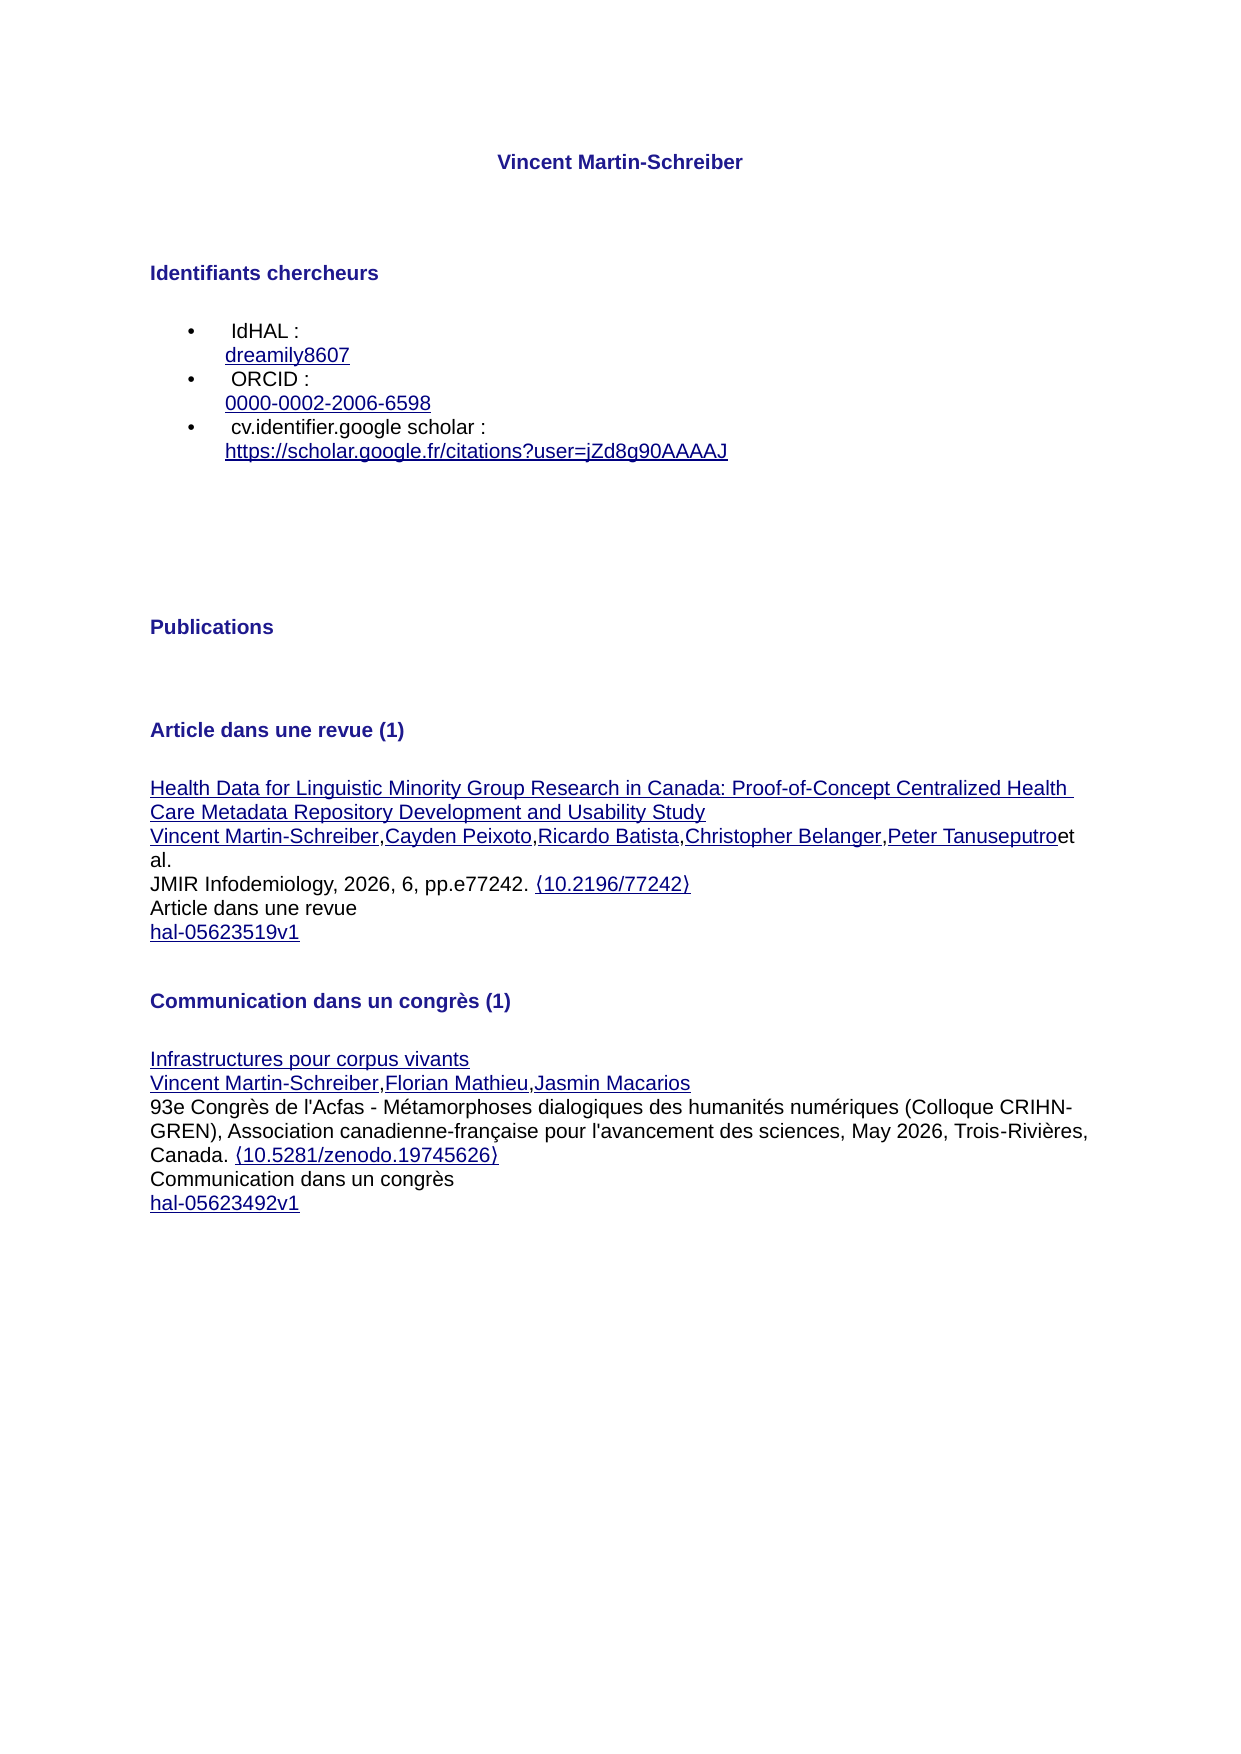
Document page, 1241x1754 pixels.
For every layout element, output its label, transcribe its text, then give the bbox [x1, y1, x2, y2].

list 0000-0002-2006-6598 [187, 391, 1090, 414]
list cv.identifier.google scholar : [187, 414, 1090, 438]
subtitle Article dans une revue (1) [150, 718, 1090, 742]
subtitle Communication dans un congrès (1) [150, 988, 1090, 1012]
list IdHAL : [187, 319, 1090, 343]
subtitle Identifiants chercheurs [150, 260, 1090, 284]
list https://scholar.google.fr/citations?user=jZd8g90AAAAJ [187, 438, 1090, 462]
list ORCID : [187, 367, 1090, 391]
subtitle Vincent Martin-Schreiber [150, 150, 1090, 174]
table_header Infrastructures pour corpus vivants Vincent Martin-Schreiber,Florian Mathieu,Jasmin Macarios 93e Congrès de l'Acfas - Métamorphoses dialogiques des humanités numériques (Colloque CRIHN-GREN), Association canadienne-française pour l'avancement des sciences, May 2026, Trois‑Rivières, Canada. ⟨10.5281/zenodo.19745626⟩ Communication dans un congrès hal-05623492v1 [150, 1047, 1090, 1214]
list dreamily8607 [187, 343, 1090, 367]
table_header Health Data for Linguistic Minority Group Research in Canada: Proof-of-Concept Centralized Health Care Metadata Repository Development and Usability Study Vincent Martin-Schreiber,Cayden Peixoto,Ricardo Batista,Christopher Belanger,Peter Tanuseputroet al. JMIR Infodemiology, 2026, 6, pp.e77242. ⟨10.2196/77242⟩ Article dans une revue hal-05623519v1 [150, 776, 1090, 944]
subtitle Publications [150, 614, 1090, 638]
